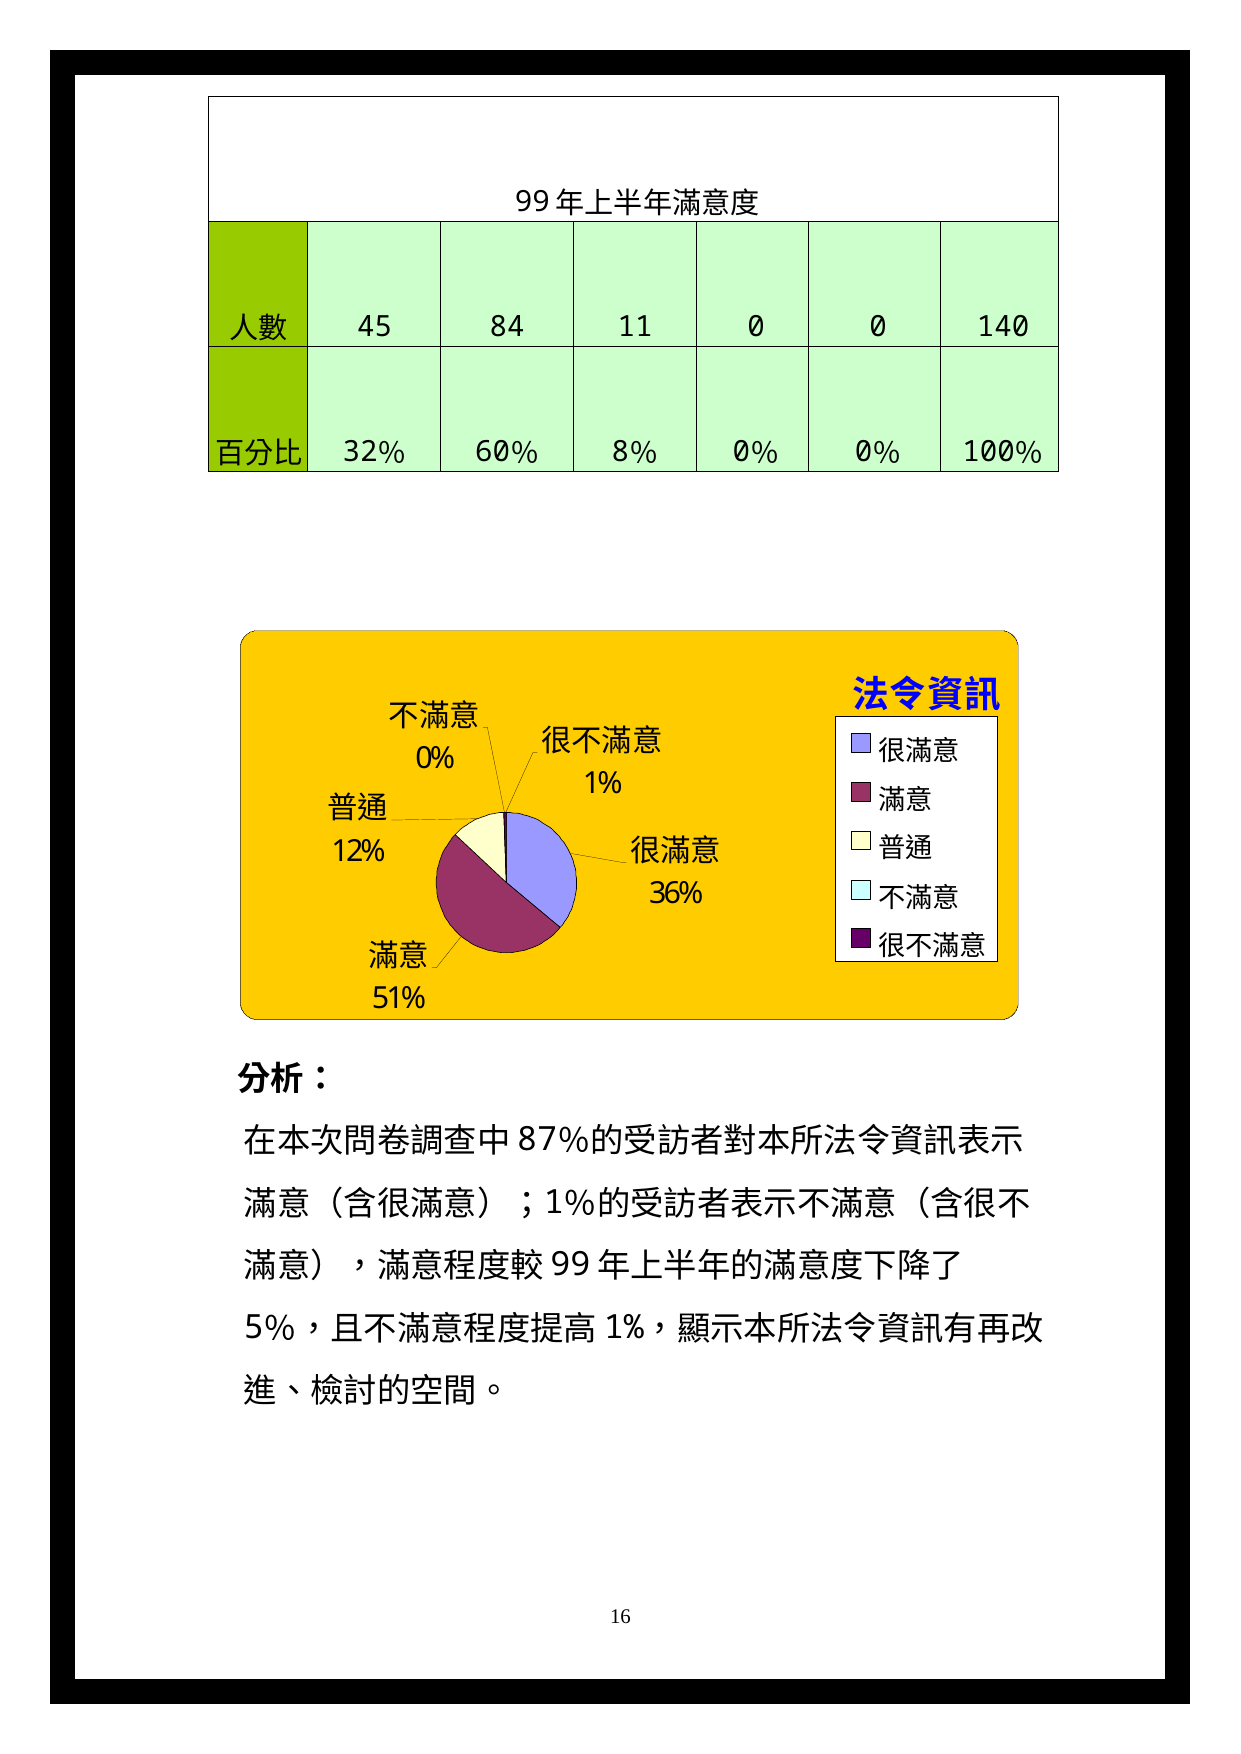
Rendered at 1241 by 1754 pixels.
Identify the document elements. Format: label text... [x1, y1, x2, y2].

table_cell 0％ [809, 347, 940, 471]
table_cell 45 [308, 222, 440, 346]
table_cell 60％ [441, 347, 573, 471]
table_cell 140 [941, 222, 1058, 346]
table_cell 0 [809, 222, 940, 346]
table_cell 人數 [209, 222, 307, 346]
text 在本次問卷調查中87％的受訪者對本所法令資訊表示滿意（含很滿意）；1％的受訪者表示不滿意（含很不滿意），滿意程度較99年上半年的滿意度下降了5％，且不滿意程度提高1%，顯示本所法令資訊有再改進、檢討的空間。 [243, 1096, 1053, 1409]
table_cell 100％ [941, 347, 1058, 471]
table_cell 99年上半年滿意度 [209, 97, 1058, 221]
table_cell 32％ [308, 347, 440, 471]
table_cell 百分比 [209, 347, 307, 471]
table_cell 0 [697, 222, 808, 346]
table_cell 11 [574, 222, 696, 346]
table_cell 0％ [697, 347, 808, 471]
table_cell 84 [441, 222, 573, 346]
text 分析： [237, 596, 1053, 1096]
table_cell 8％ [574, 347, 696, 471]
